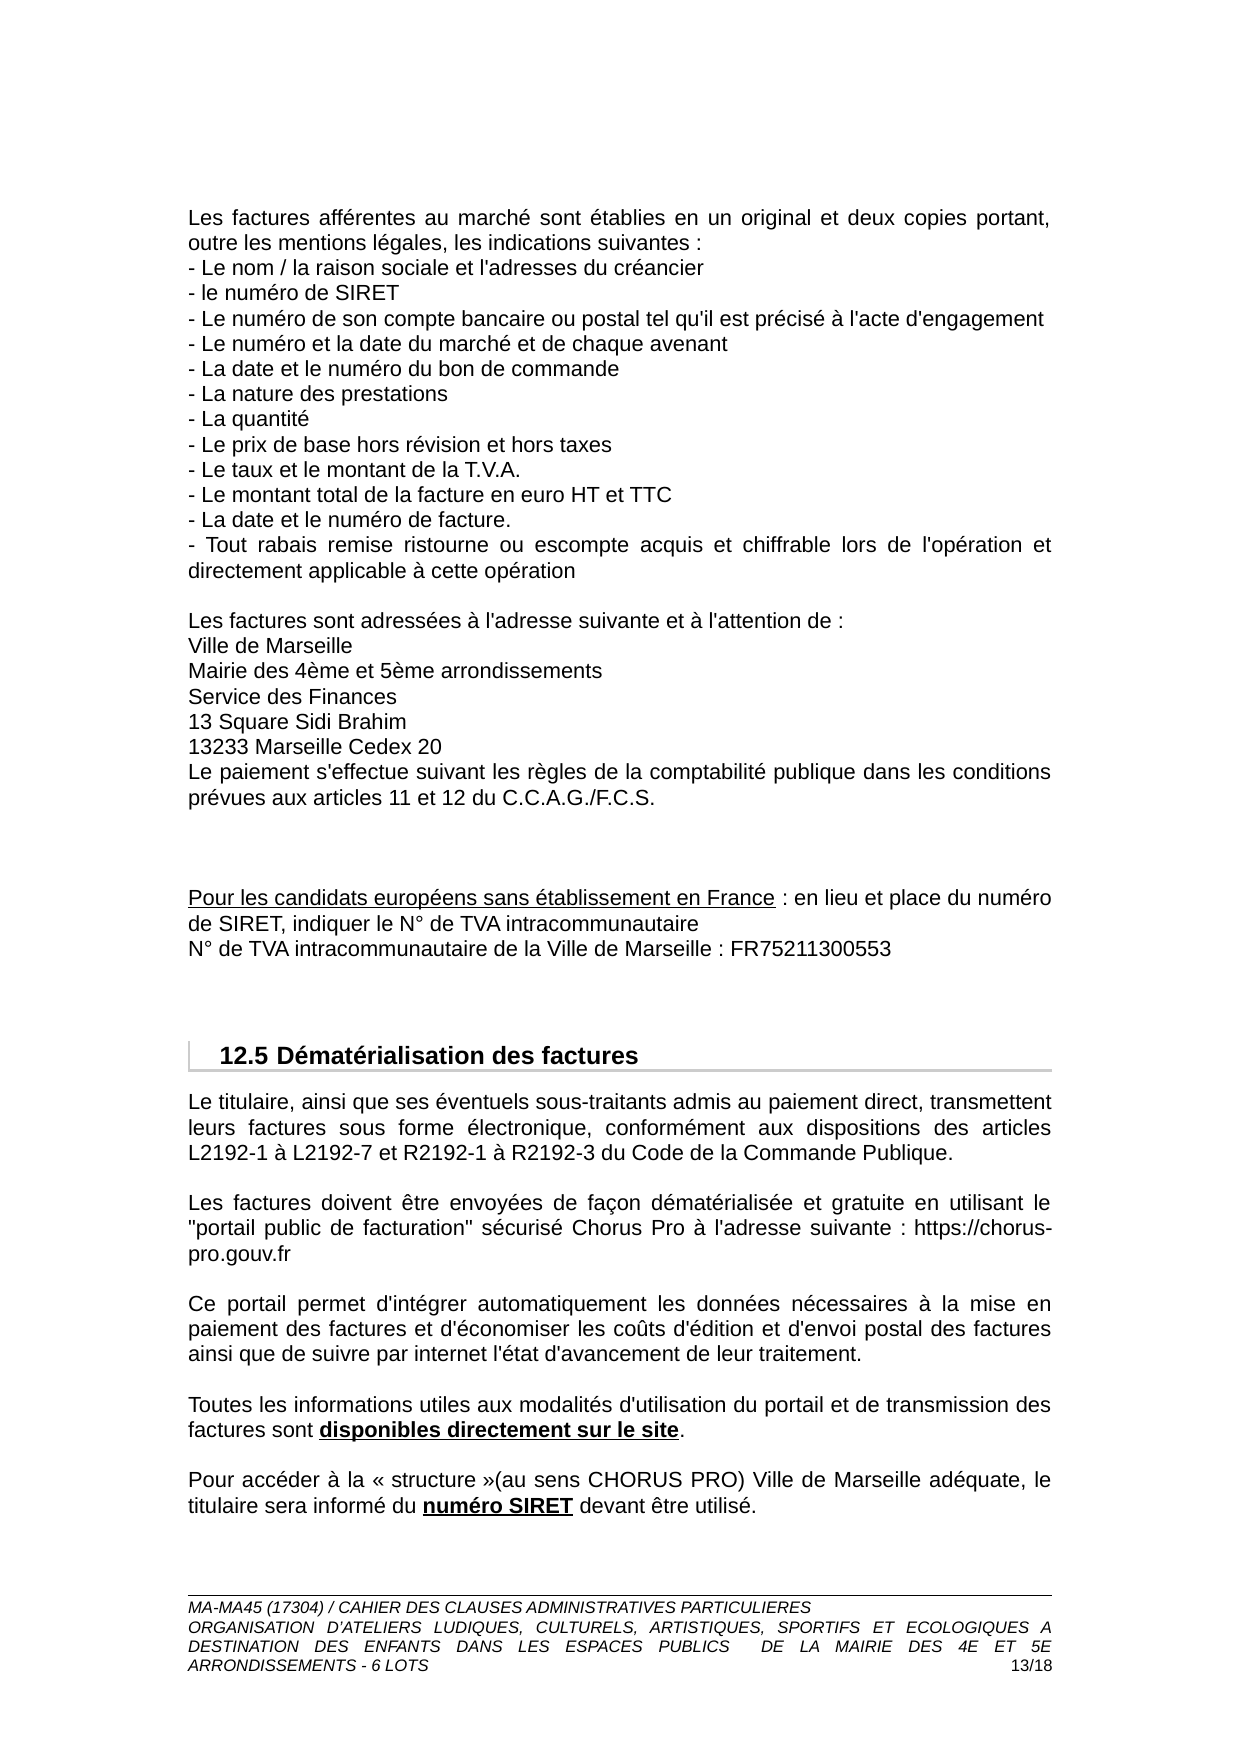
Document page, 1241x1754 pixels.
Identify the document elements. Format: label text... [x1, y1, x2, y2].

text Le paiement s'effectue suivant les règles de la comptabilité publique dans les conditions prévues aux articles 11 et 12 du C.C.A.G./F.C.S. [188, 759, 1052, 809]
text Service des Finances [188, 683, 1052, 709]
text Pour les candidats européens sans établissement en France : en lieu et place du numéro de SIRET, indiquer le N° de TVA intracommunautaire [188, 885, 1052, 936]
text Pour accéder à la « structure »(au sens CHORUS PRO) Ville de Marseille adéquate, le titulaire sera informé du numéro SIRET devant être utilisé. [188, 1467, 1052, 1518]
text - Le numéro et la date du marché et de chaque avenant [188, 331, 1052, 356]
text - Le numéro de son compte bancaire ou postal tel qu'il est précisé à l'acte d'engagement [188, 305, 1052, 331]
text Ville de Marseille [188, 633, 1052, 658]
text - La date et le numéro de facture. [188, 507, 1052, 532]
text - Le prix de base hors révision et hors taxes [188, 431, 1052, 457]
text - La date et le numéro du bon de commande [188, 356, 1052, 381]
text N° de TVA intracommunautaire de la Ville de Marseille : FR75211300553 [188, 936, 1052, 961]
text - Le nom / la raison sociale et l'adresses du créancier [188, 255, 1052, 280]
text Les factures afférentes au marché sont établies en un original et deux copies portant, outre les mentions légales, les indications suivantes : [188, 204, 1052, 255]
text - Le taux et le montant de la T.V.A. [188, 457, 1052, 482]
text Mairie des 4ème et 5ème arrondissements [188, 658, 1052, 683]
text - La nature des prestations [188, 381, 1052, 406]
text Les factures sont adressées à l'adresse suivante et à l'attention de : [188, 608, 1052, 633]
text - le numéro de SIRET [188, 280, 1052, 305]
subtitle Dématérialisation des factures [190, 1041, 1052, 1069]
text - La quantité [188, 406, 1052, 431]
text Toutes les informations utiles aux modalités d'utilisation du portail et de transmission des factures sont disponibles directement sur le site. [188, 1392, 1052, 1442]
text Ce portail permet d'intégrer automatiquement les données nécessaires à la mise en paiement des factures et d'économiser les coûts d'édition et d'envoi postal des factures ainsi que de suivre par internet l'état d'avancement de leur traitement. [188, 1291, 1052, 1367]
text - Le montant total de la facture en euro HT et TTC [188, 482, 1052, 507]
text 13 Square Sidi Brahim [188, 709, 1052, 734]
text Le titulaire, ainsi que ses éventuels sous-traitants admis au paiement direct, transmettent leurs factures sous forme électronique, conformément aux dispositions des articles L2192-1 à L2192-7 et R2192-1 à R2192-3 du Code de la Commande Publique. [188, 1089, 1052, 1165]
text - Tout rabais remise ristourne ou escompte acquis et chiffrable lors de l'opération et directement applicable à cette opération [188, 532, 1052, 583]
text Les factures doivent être envoyées de façon dématérialisée et gratuite en utilisant le "portail public de facturation" sécurisé Chorus Pro à l'adresse suivante : https://chorus-pro.gouv.fr [188, 1190, 1052, 1266]
text 13233 Marseille Cedex 20 [188, 734, 1052, 759]
